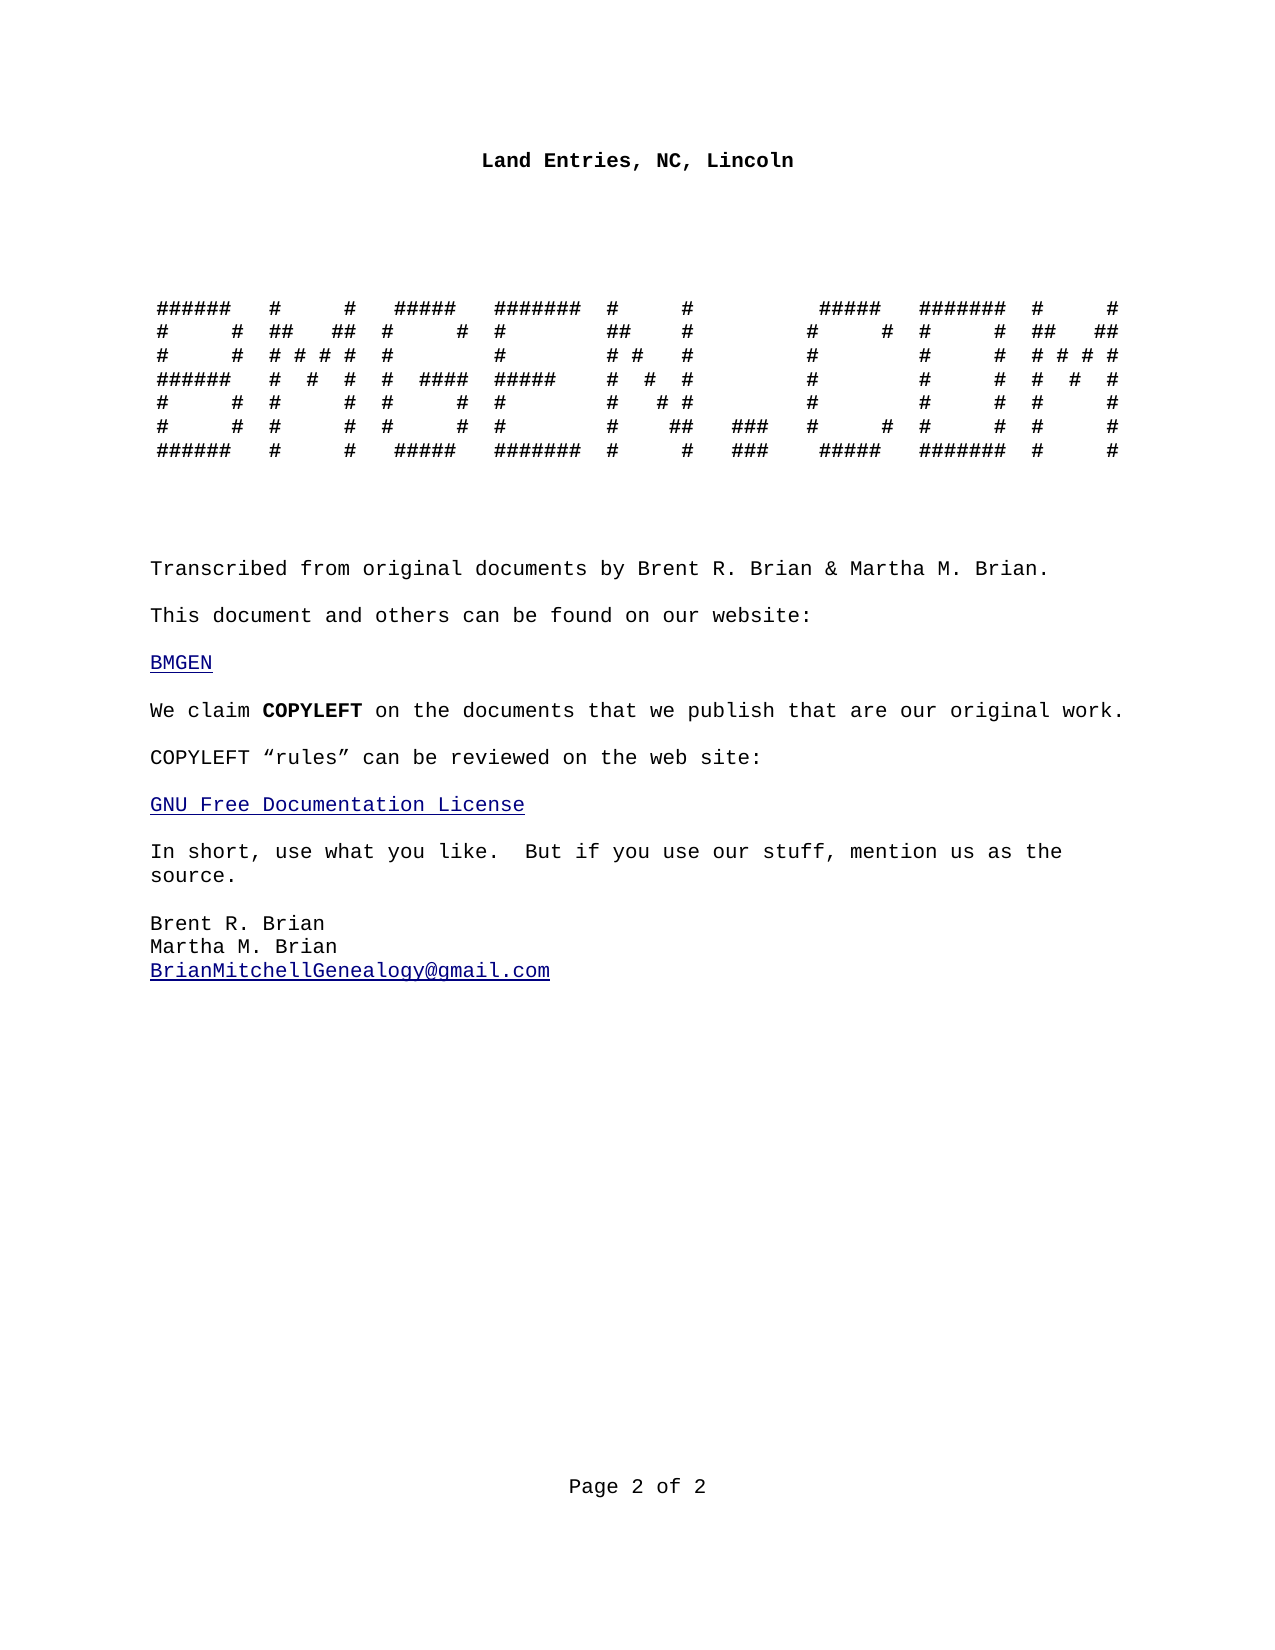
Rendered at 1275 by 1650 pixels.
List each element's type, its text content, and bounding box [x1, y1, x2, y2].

text This document and others can be found on our website: [150, 605, 1125, 629]
text GNU Free Documentation License [150, 794, 1125, 818]
text Martha M. Brian [150, 936, 1125, 960]
text Transcribed from original documents by Brent R. Brian & Martha M. Brian. [150, 558, 1125, 581]
text BMGEN [150, 652, 1125, 676]
text # # # # # # # # # # # # # # # [150, 392, 1125, 416]
text ###### # # ##### ####### # # ##### ####### # # [150, 298, 1125, 321]
text # # # # # # # # # # # # # # # # # # [150, 345, 1125, 369]
text We claim COPYLEFT on the documents that we publish that are our original work. [150, 700, 1125, 723]
text # # ## ## # # # ## # # # # # ## ## [150, 321, 1125, 345]
text ###### # # # # #### ##### # # # # # # # # # [150, 369, 1125, 392]
text COPYLEFT “rules” can be reviewed on the web site: [150, 747, 1125, 771]
text BrianMitchellGenealogy@gmail.com [150, 960, 1125, 983]
text # # # # # # # # ## ### # # # # # # [150, 416, 1125, 439]
text In short, use what you like. But if you use our stuff, mention us as the source. [150, 842, 1125, 889]
text Brent R. Brian [150, 912, 1125, 936]
text ###### # # ##### ####### # # ### ##### ####### # # [150, 439, 1125, 463]
